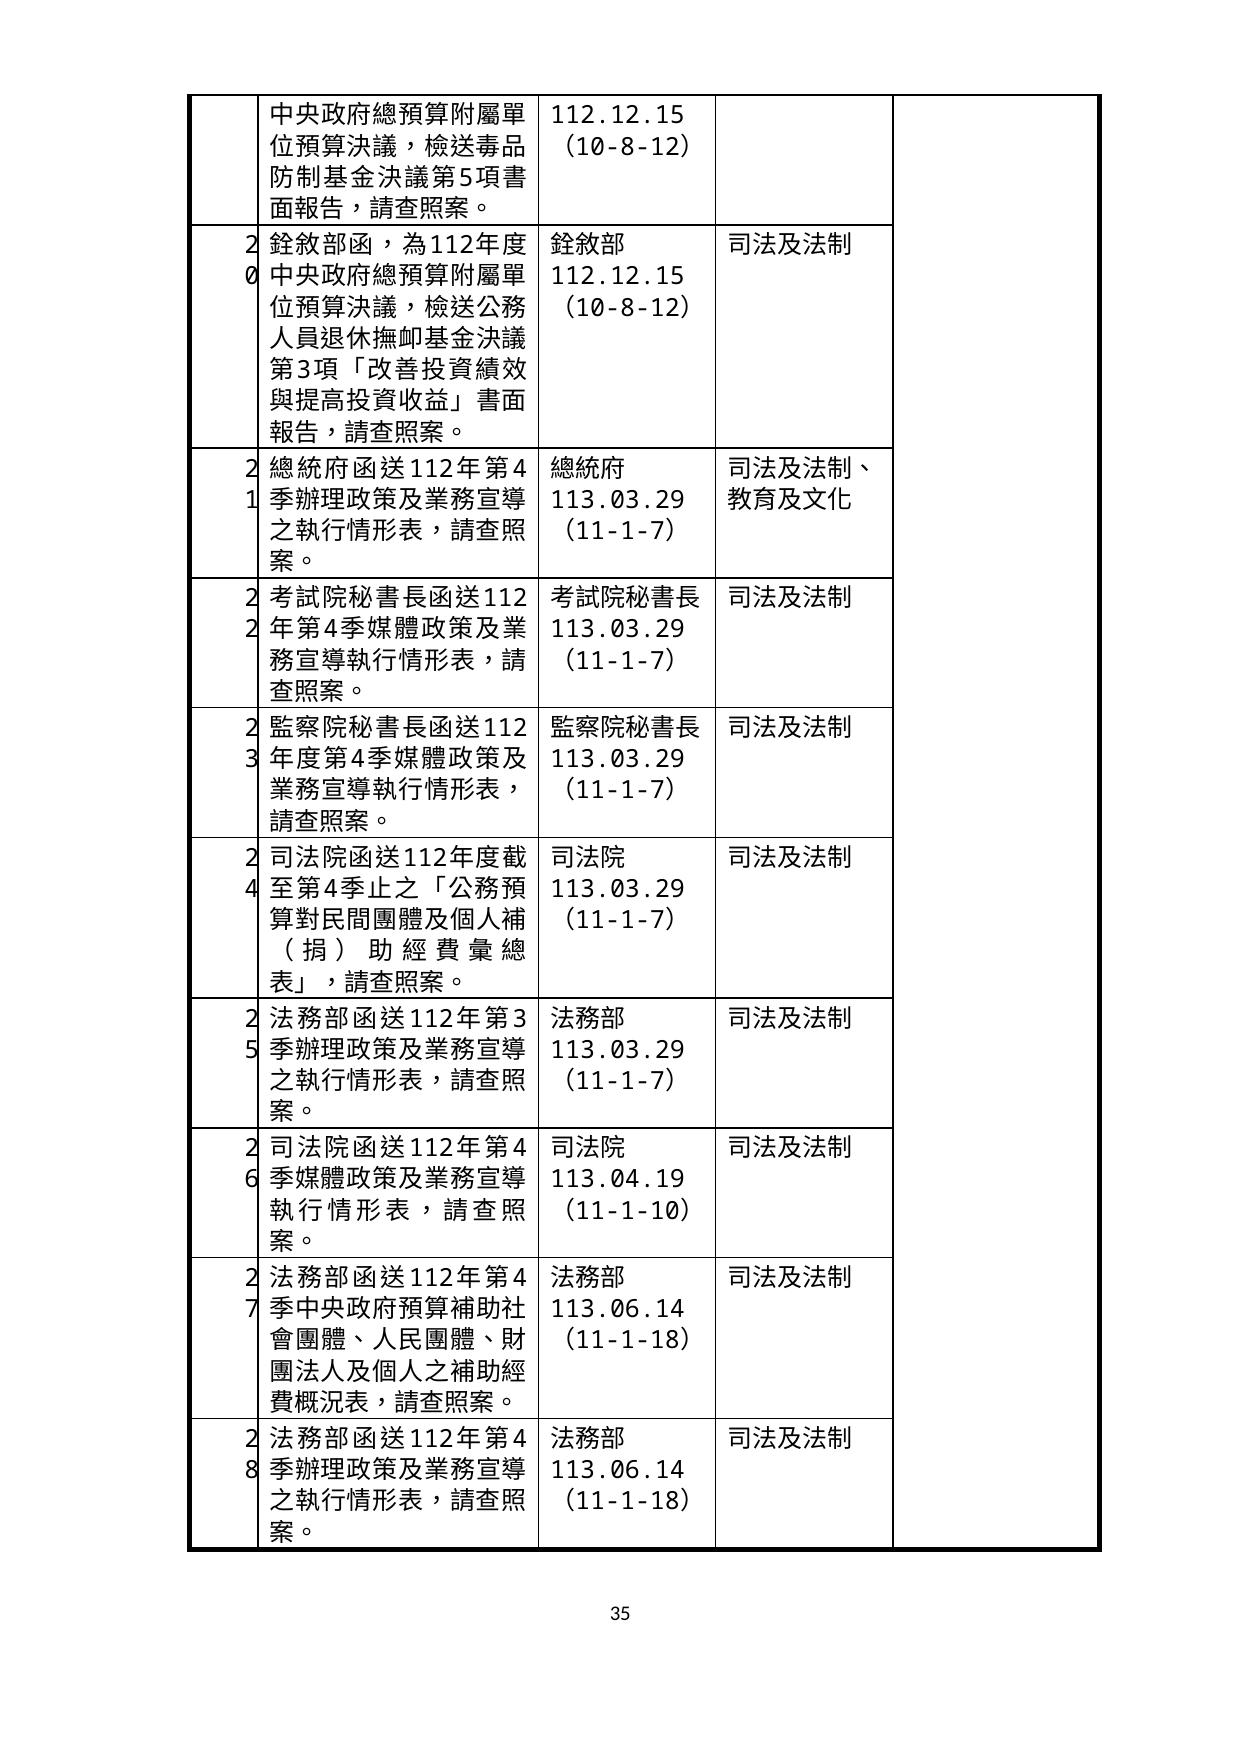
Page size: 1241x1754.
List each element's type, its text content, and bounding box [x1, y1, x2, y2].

table_cell [249, 625, 257, 635]
table_cell [249, 724, 257, 734]
table_cell 司法及法制 [716, 1419, 892, 1547]
table_cell 法務部 113.06.14 （11-1-18） [539, 1258, 715, 1418]
table_cell [249, 1015, 257, 1025]
table_cell 法務部函送112年第3季辦理政策及業務宣導之執行情形表，請查照案。 [259, 999, 538, 1127]
table_cell [249, 594, 257, 604]
table_cell [249, 272, 255, 282]
table_cell 司法院函送112年度截至第4季止之「公務預算對民間團體及個人補（捐）助經費彙總表」，請查照案。 [259, 838, 538, 997]
table_cell 司法及法制 [716, 579, 892, 707]
table_cell [894, 96, 1097, 1547]
table_cell [192, 1419, 257, 1547]
table_cell [192, 838, 257, 997]
table_cell 司法院 113.03.29 （11-1-7） [539, 838, 715, 997]
table_cell 司法及法制 [716, 1258, 892, 1418]
table_cell [248, 1462, 255, 1468]
table_cell 司法及法制 [716, 226, 892, 447]
table_cell 司法院 113.04.19 （11-1-10） [539, 1129, 715, 1257]
table_cell 銓敘部函，為112年度中央政府總預算附屬單位預算決議，檢送公務人員退休撫卹基金決議第3項「改善投資績效與提高投資收益」書面報告，請查照案。 [259, 226, 538, 447]
table_cell 司法及法制 [716, 838, 892, 997]
table_cell [248, 1470, 255, 1476]
table_cell 112.12.15 （10-8-12） [539, 96, 715, 224]
table_cell 司法院函送112年第4季媒體政策及業務宣導執行情形表，請查照案。 [259, 1129, 538, 1257]
table_cell [192, 708, 257, 836]
table_cell 法務部 113.03.29 （11-1-7） [539, 999, 715, 1127]
table_cell [249, 1274, 257, 1284]
table_cell [716, 96, 892, 224]
table_cell [249, 854, 257, 864]
table_cell [249, 1144, 257, 1154]
table_cell [192, 96, 257, 224]
table_cell 總統府 113.03.29 （11-1-7） [539, 449, 715, 577]
table_cell 考試院秘書長函送112年第4季媒體政策及業務宣導執行情形表，請查照案。 [259, 579, 538, 707]
table_cell [192, 449, 257, 577]
table_cell 法務部 113.06.14 （11-1-18） [539, 1419, 715, 1547]
table_cell [192, 226, 257, 447]
table_cell [249, 465, 257, 475]
table_cell [249, 241, 257, 251]
table_cell 司法及法制 [716, 999, 892, 1127]
table_cell 司法及法制 [716, 708, 892, 836]
table_cell 考試院秘書長 113.03.29 （11-1-7） [539, 579, 715, 707]
table_cell [192, 579, 257, 707]
table_cell 監察院秘書長 113.03.29 （11-1-7） [539, 708, 715, 836]
table_cell [192, 1129, 257, 1257]
table_cell 法務部函送112年第4季中央政府預算補助社會團體、人民團體、財團法人及個人之補助經費概況表，請查照案。 [259, 1258, 538, 1418]
table_cell 司法及法制 [716, 1129, 892, 1257]
table_cell 司法及法制、教育及文化 [716, 449, 892, 577]
table_cell [192, 999, 257, 1127]
table_cell 中央政府總預算附屬單位預算決議，檢送毒品防制基金決議第5項書面報告，請查照案。 [259, 96, 538, 224]
table_cell 總統府函送112年第4季辦理政策及業務宣導之執行情形表，請查照案。 [259, 449, 538, 577]
table_cell [192, 1258, 257, 1418]
table_cell 監察院秘書長函送112年度第4季媒體政策及業務宣導執行情形表，請查照案。 [259, 708, 538, 836]
table_cell [248, 883, 253, 891]
table_cell 銓敘部 112.12.15 （10-8-12） [539, 226, 715, 447]
table_cell [248, 268, 253, 278]
table_cell [249, 1435, 257, 1445]
table_cell [248, 1177, 255, 1185]
table_cell 法務部函送112年第4季辦理政策及業務宣導之執行情形表，請查照案。 [259, 1419, 538, 1547]
